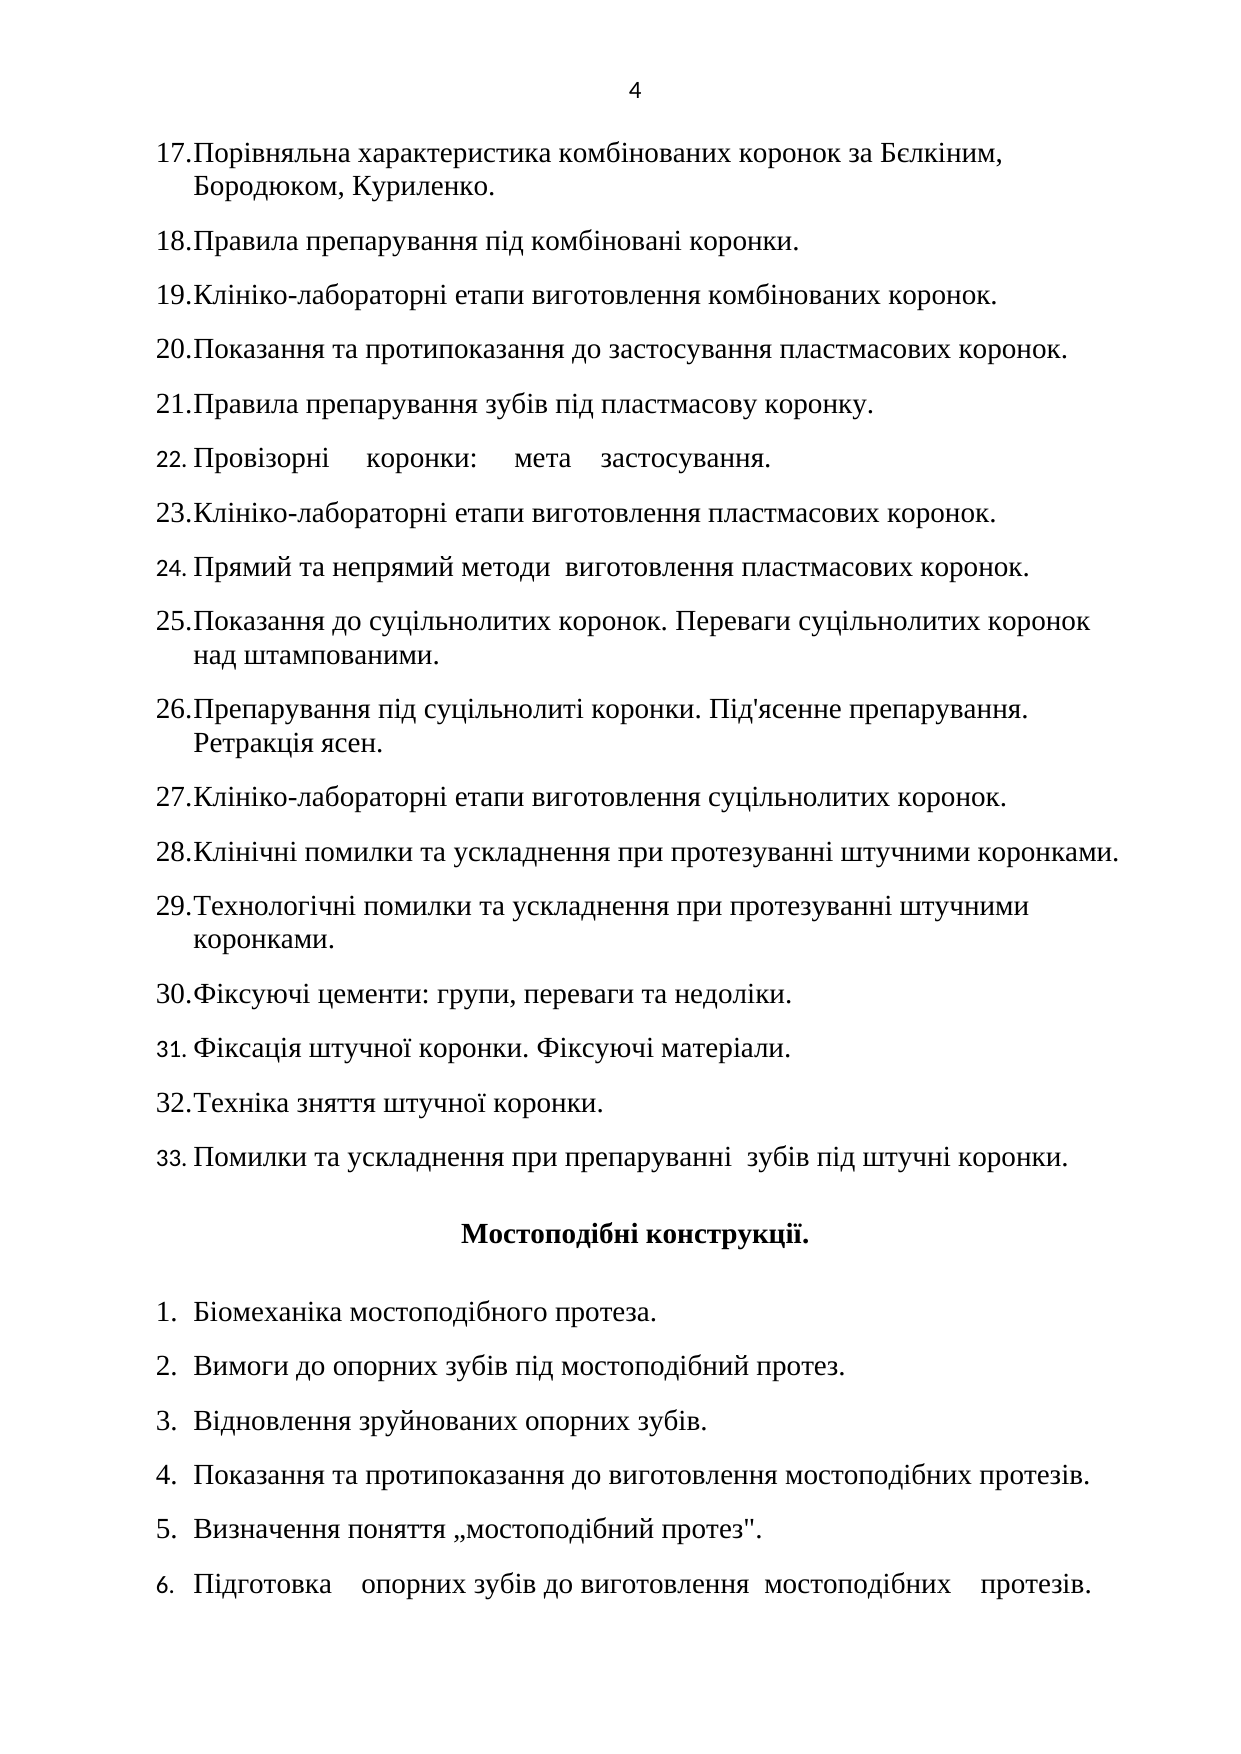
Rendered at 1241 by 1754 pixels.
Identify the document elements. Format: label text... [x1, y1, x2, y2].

list Клінічні помилки та ускладнення при протезуванні штучними коронками. [156, 834, 1152, 867]
list Клініко-лабораторні етапи виготовлення комбінованих коронок. [156, 277, 1152, 311]
list Показання до суцільнолитих коронок. Переваги суцільнолитих коронок над штампованими. [156, 603, 1152, 671]
list Техніка зняття штучної коронки. [156, 1085, 1152, 1118]
list Прямий та непрямий методи виготовлення пластмасових коронок. [156, 549, 1152, 583]
list Відновлення зруйнованих опорних зубів. [156, 1403, 1152, 1436]
list Клініко-лабораторні етапи виготовлення суцільнолитих коронок. [156, 779, 1152, 813]
list Показання та протипоказання до виготовлення мостоподібних протезів. [156, 1457, 1152, 1491]
list Вимоги до опорних зубів під мостоподібний протез. [156, 1348, 1152, 1382]
list Клініко-лабораторні етапи виготовлення пластмасових коронок. [156, 495, 1152, 528]
list Правила препарування під комбіновані коронки. [156, 223, 1152, 256]
list Технологічні помилки та ускладнення при протезуванні штучними коронками. [156, 888, 1152, 955]
list Фіксуючі цементи: групи, переваги та недоліки. [156, 976, 1152, 1009]
list Визначення поняття „мостоподібний протез". [156, 1512, 1152, 1545]
list Біомеханіка мостоподібного протеза. [156, 1294, 1152, 1328]
list Фіксація штучної коронки. Фіксуючі матеріали. [156, 1030, 1152, 1064]
list Підготовка опорних зубів до виготовлення мостоподібних протезів. [156, 1566, 1152, 1599]
list Порівняльна характеристика комбінованих коронок за Бєлкіним, Бородюком, Куриленко. [156, 135, 1152, 202]
list Провізорні коронки: мета застосування. [156, 440, 1152, 474]
list Препарування під суцільнолиті коронки. Під'ясенне препарування. Ретракція ясен. [156, 691, 1152, 758]
text Мостоподібні конструкції. [118, 1217, 1152, 1250]
list Помилки та ускладнення при препаруванні зубів під штучні коронки. [156, 1139, 1152, 1173]
list Правила препарування зубів під пластмасову коронку. [156, 386, 1152, 419]
list Показання та протипоказання до застосування пластмасових коронок. [156, 332, 1152, 365]
